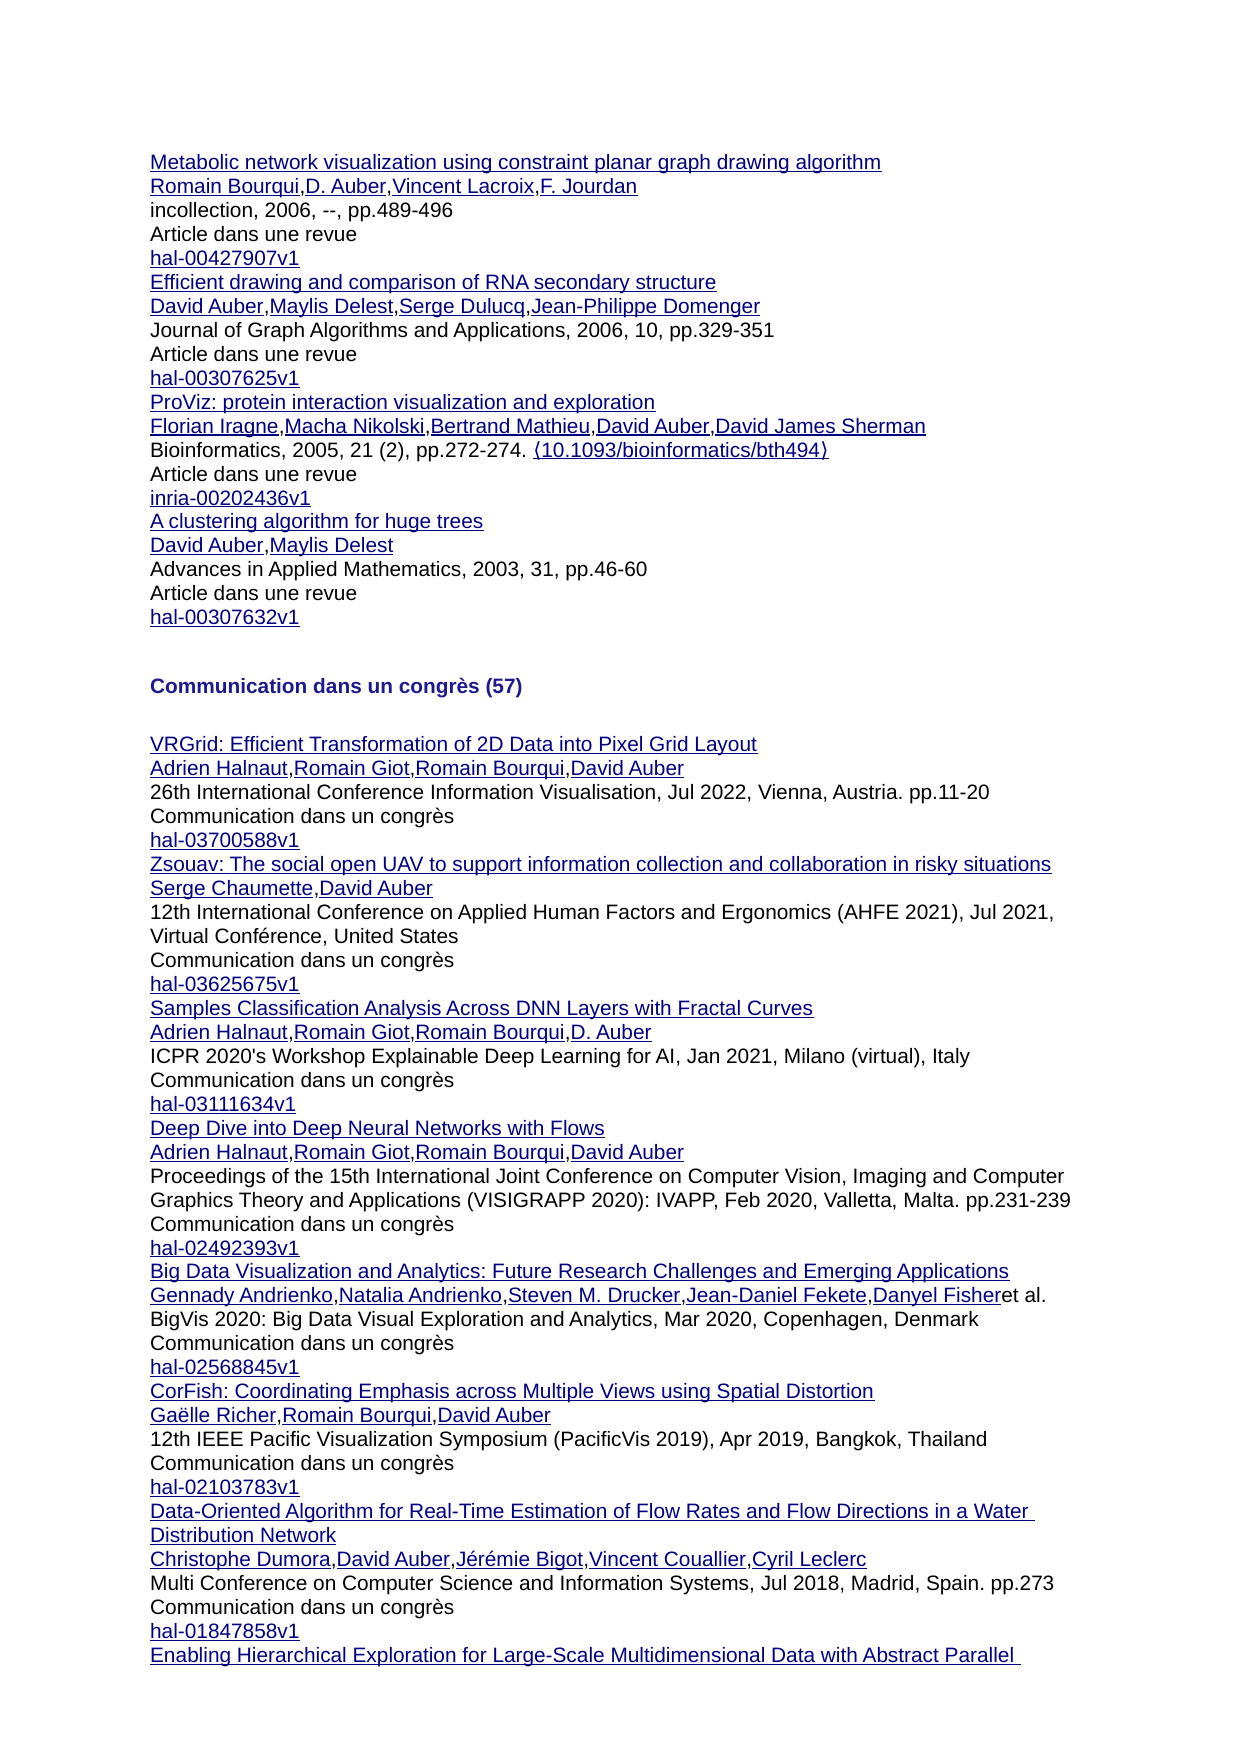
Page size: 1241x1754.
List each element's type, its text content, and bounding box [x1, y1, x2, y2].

table_header VRGrid: Efficient Transformation of 2D Data into Pixel Grid Layout Adrien Halnaut,Romain Giot,Romain Bourqui,David Auber 26th International Conference Information Visualisation, Jul 2022, Vienna, Austria. pp.11-20 Communication dans un congrès hal-03700588v1 [150, 732, 1090, 852]
table_cell A clustering algorithm for huge trees David Auber,Maylis Delest Advances in Applied Mathematics, 2003, 31, pp.46-60 Article dans une revue hal-00307632v1 [150, 509, 1090, 629]
table_cell Deep Dive into Deep Neural Networks with Flows Adrien Halnaut,Romain Giot,Romain Bourqui,David Auber Proceedings of the 15th International Joint Conference on Computer Vision, Imaging and Computer Graphics Theory and Applications (VISIGRAPP 2020): IVAPP, Feb 2020, Valletta, Malta. pp.231-239 Communication dans un congrès hal-02492393v1 [150, 1116, 1090, 1259]
table_cell CorFish: Coordinating Emphasis across Multiple Views using Spatial Distortion Gaëlle Richer,Romain Bourqui,David Auber 12th IEEE Pacific Visualization Symposium (PacificVis 2019), Apr 2019, Bangkok, Thailand Communication dans un congrès hal-02103783v1 [150, 1379, 1090, 1499]
table_cell Efficient drawing and comparison of RNA secondary structure David Auber,Maylis Delest,Serge Dulucq,Jean-Philippe Domenger Journal of Graph Algorithms and Applications, 2006, 10, pp.329-351 Article dans une revue hal-00307625v1 [150, 270, 1090, 389]
table_cell Samples Classification Analysis Across DNN Layers with Fractal Curves Adrien Halnaut,Romain Giot,Romain Bourqui,D. Auber ICPR 2020's Workshop Explainable Deep Learning for AI, Jan 2021, Milano (virtual), Italy Communication dans un congrès hal-03111634v1 [150, 996, 1090, 1116]
table_cell ProViz: protein interaction visualization and exploration Florian Iragne,Macha Nikolski,Bertrand Mathieu,David Auber,David James Sherman Bioinformatics, 2005, 21 (2), pp.272-274. ⟨10.1093/bioinformatics/bth494⟩ Article dans une revue inria-00202436v1 [150, 390, 1090, 509]
table_cell Metabolic network visualization using constraint planar graph drawing algorithm Romain Bourqui,D. Auber,Vincent Lacroix,F. Jourdan incollection, 2006, --, pp.489-496 Article dans une revue hal-00427907v1 [150, 150, 1090, 270]
table_cell Data-Oriented Algorithm for Real-Time Estimation of Flow Rates and Flow Directions in a Water Distribution Network Christophe Dumora,David Auber,Jérémie Bigot,Vincent Couallier,Cyril Leclerc Multi Conference on Computer Science and Information Systems, Jul 2018, Madrid, Spain. pp.273 Communication dans un congrès hal-01847858v1 [150, 1499, 1090, 1643]
subtitle Communication dans un congrès (57) [150, 674, 1090, 698]
table_cell Big Data Visualization and Analytics: Future Research Challenges and Emerging Applications Gennady Andrienko,Natalia Andrienko,Steven M. Drucker,Jean-Daniel Fekete,Danyel Fisheret al. BigVis 2020: Big Data Visual Exploration and Analytics, Mar 2020, Copenhagen, Denmark Communication dans un congrès hal-02568845v1 [150, 1259, 1090, 1379]
table_cell Enabling Hierarchical Exploration for Large-Scale Multidimensional Data with Abstract Parallel [150, 1643, 1090, 1667]
table_cell Zsouav: The social open UAV to support information collection and collaboration in risky situations Serge Chaumette,David Auber 12th International Conference on Applied Human Factors and Ergonomics (AHFE 2021), Jul 2021, Virtual Conférence, United States Communication dans un congrès hal-03625675v1 [150, 852, 1090, 996]
